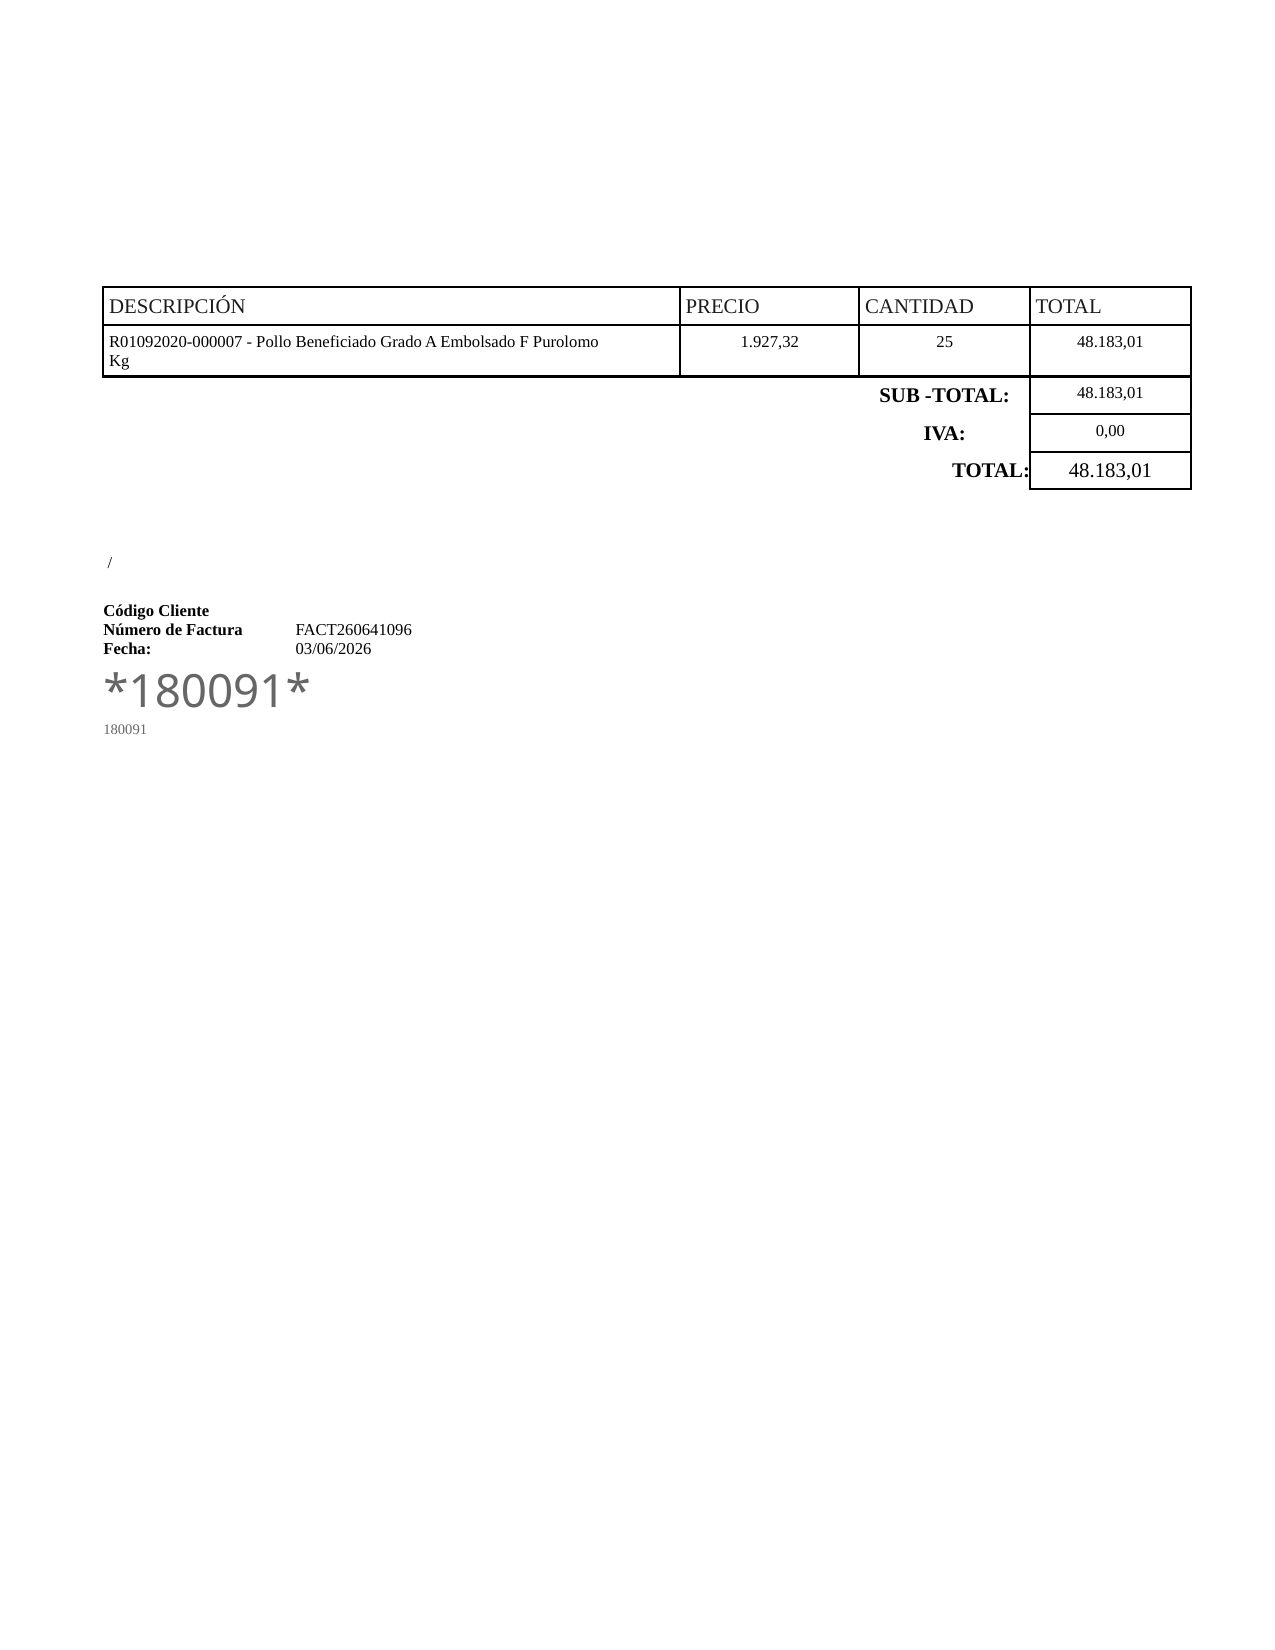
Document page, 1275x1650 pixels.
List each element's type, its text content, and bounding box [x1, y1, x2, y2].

table_cell 25 [860, 326, 1029, 375]
table_header PRECIO [681, 288, 858, 323]
table_header [295, 601, 517, 620]
table_cell 48.183,01 [1031, 453, 1190, 488]
table_cell TOTAL: [859, 451, 1029, 488]
table_cell 1.927,32 [681, 326, 858, 375]
table_cell FACT260641096 [295, 620, 517, 639]
text 180091 [103, 721, 1137, 737]
table_cell Número de Factura [103, 620, 295, 639]
table_cell 0,00 [1031, 415, 1190, 451]
table_cell [103, 534, 858, 553]
table_header TOTAL [1031, 288, 1190, 323]
table_cell [103, 378, 859, 488]
text *180091* [103, 658, 1137, 721]
table_cell 03/06/2026 [295, 639, 517, 658]
table_cell / [103, 553, 858, 572]
table_header [103, 490, 858, 514]
table_header DESCRIPCIÓN [104, 288, 679, 323]
table_cell 48.183,01 [1031, 326, 1190, 375]
table_cell R01092020-000007 - Pollo Beneficiado Grado A Embolsado F Purolomo Kg [104, 326, 679, 375]
table_cell SUB -TOTAL: [859, 378, 1029, 413]
table_cell IVA: [859, 413, 1029, 451]
table_header Código Cliente [103, 601, 295, 620]
table_header CANTIDAD [860, 288, 1029, 323]
table_cell [103, 514, 858, 533]
table_cell Fecha: [103, 639, 295, 658]
table_cell 48.183,01 [1031, 378, 1190, 413]
